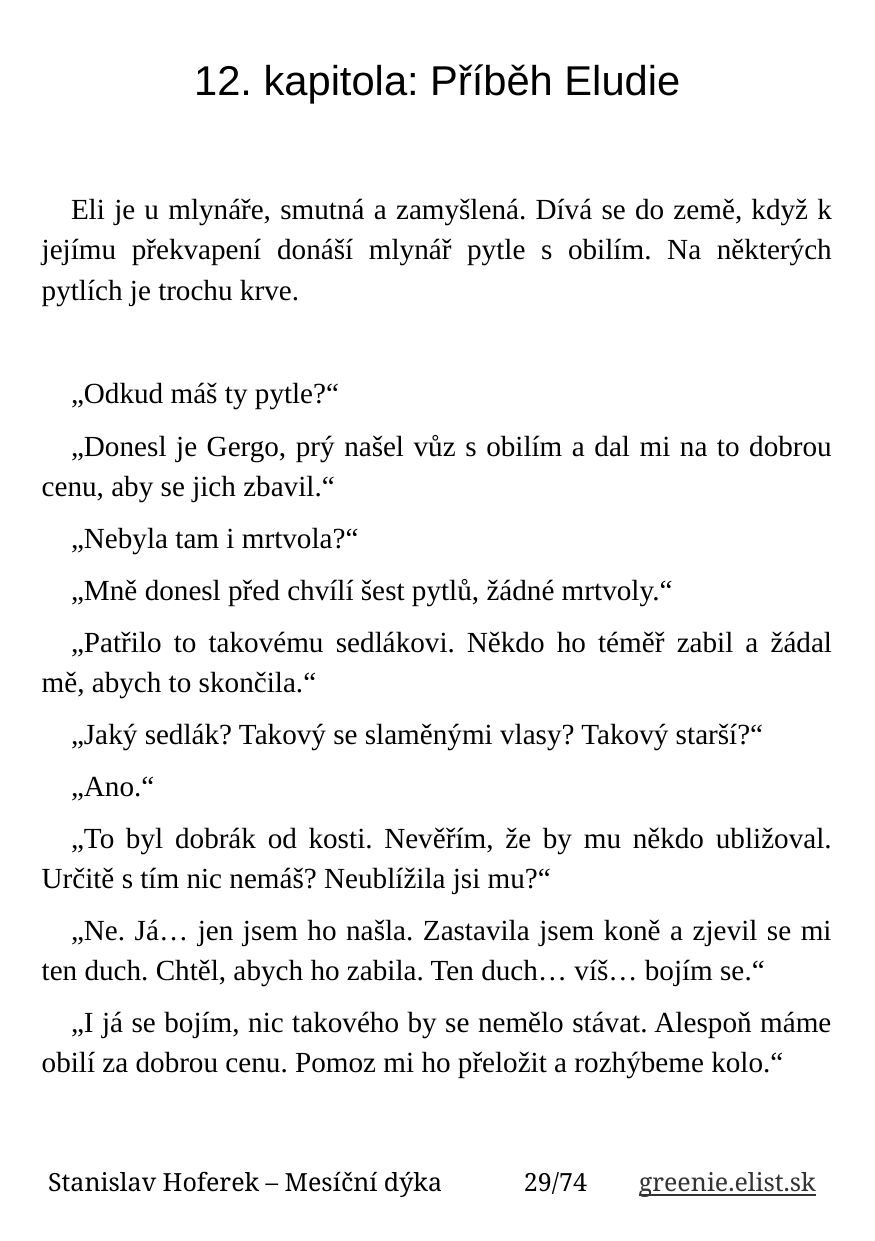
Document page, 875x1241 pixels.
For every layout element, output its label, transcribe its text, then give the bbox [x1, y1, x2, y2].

text „Nebyla tam i mrtvola?“ [41, 521, 833, 554]
text „To byl dobrák od kosti. Nevěřím, že by mu někdo ubližoval. Určitě s tím nic nemáš? Neublížila jsi mu?“ [41, 821, 833, 895]
text „Jaký sedlák? Takový se slaměnými vlasy? Takový starší?“ [41, 717, 833, 751]
text „Ne. Já… jen jsem ho našla. Zastavila jsem koně a zjevil se mi ten duch. Chtěl, abych ho zabila. Ten duch… víš… bojím se.“ [41, 913, 833, 987]
text Eli je u mlynáře, smutná a zamyšlená. Dívá se do země, když k jejímu překvapení donáší mlynář pytle s obilím. Na některých pytlích je trochu krve. [41, 192, 833, 306]
text „Patřilo to takovému sedlákovi. Někdo ho téměř zabil a žádal mě, abych to skončila.“ [41, 625, 833, 698]
text „I já se bojím, nic takového by se nemělo stávat. Alespoň máme obilí za dobrou cenu. Pomoz mi ho přeložit a rozhýbeme kolo.“ [41, 1005, 833, 1079]
text „Odkud máš ty pytle?“ [41, 377, 833, 410]
text „Ano.“ [41, 769, 833, 802]
text „Donesl je Gergo, prý našel vůz s obilím a dal mi na to dobrou cenu, aby se jich zbavil.“ [41, 429, 833, 502]
subtitle 12. kapitola: Příběh Eludie [41, 56, 833, 104]
text „Mně donesl před chvílí šest pytlů, žádné mrtvoly.“ [41, 573, 833, 606]
